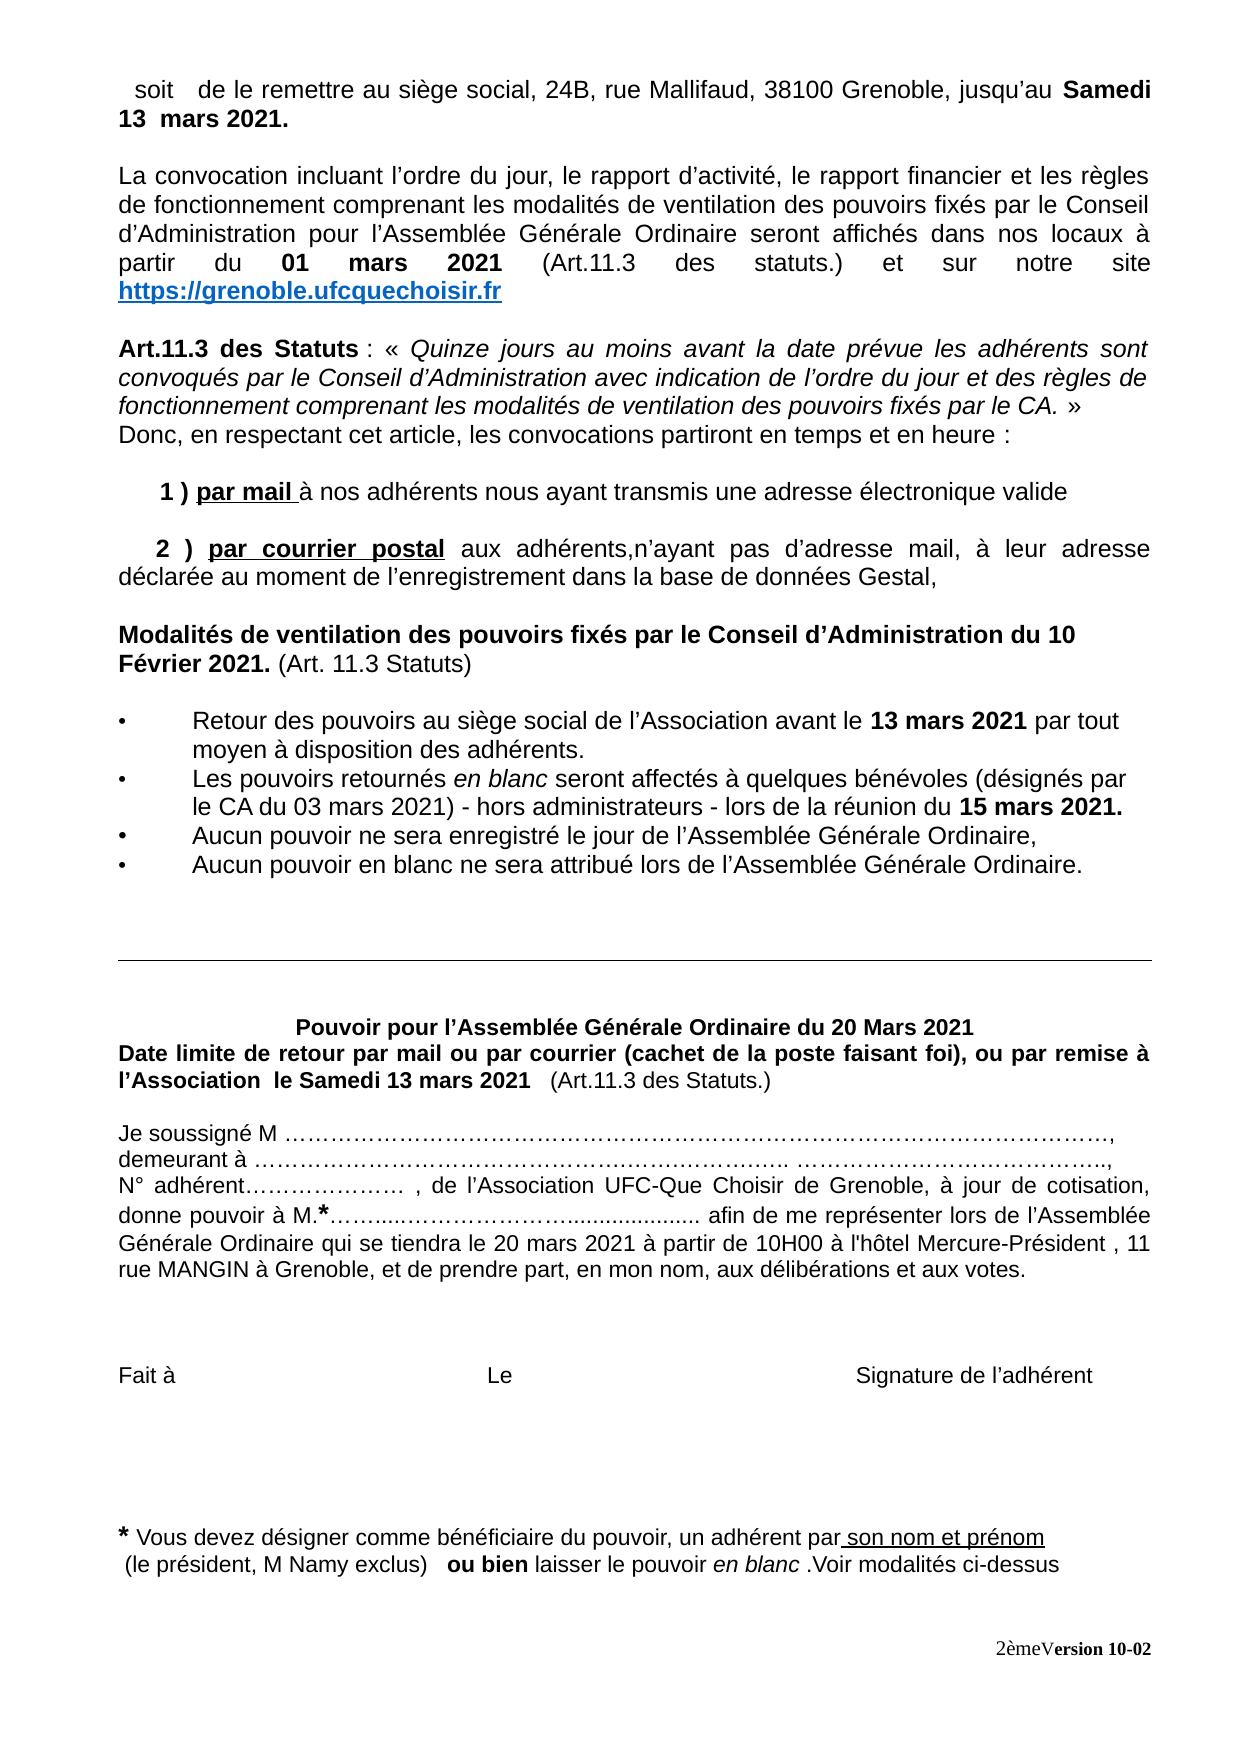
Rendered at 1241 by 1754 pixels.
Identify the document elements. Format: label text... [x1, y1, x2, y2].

text Art.11.3 des Statuts : « Quinze jours au moins avant la date prévue les adhérents sont convoqués par le Conseil d’Administration avec indication de l’ordre du jour et des règles de fonctionnement comprenant les modalités de ventilation des pouvoirs fixés par le CA. » [118, 334, 1152, 420]
text soit de le remettre au siège social, 24B, rue Mallifaud, 38100 Grenoble, jusqu’au Samedi 13 mars 2021. [118, 75, 1152, 132]
text * Vous devez désigner comme bénéficiaire du pouvoir, un adhérent par son nom et prénom [118, 1520, 1152, 1551]
text Modalités de ventilation des pouvoirs fixés par le Conseil d’Administration du 10 Février 2021. (Art. 11.3 Statuts) [118, 620, 1152, 677]
text N° adhérent………………… , de l’Association UFC-Que Choisir de Grenoble, à jour de cotisation, donne pouvoir à M.*…….....…………………..................... afin de me représenter lors de l’Assemblée Générale Ordinaire qui se tiendra le 20 mars 2021 à partir de 10H00 à l'hôtel Mercure-Président , 11 rue MANGIN à Grenoble, et de prendre part, en mon nom, aux délibérations et aux votes. [118, 1172, 1152, 1282]
text Date limite de retour par mail ou par courrier (cachet de la poste faisant foi), ou par remise à l’Association le Samedi 13 mars 2021 (Art.11.3 des Statuts.) [118, 1040, 1152, 1093]
list Aucun pouvoir en blanc ne sera attribué lors de l’Assemblée Générale Ordinaire. [118, 850, 1152, 879]
text La convocation incluant l’ordre du jour, le rapport d’activité, le rapport financier et les règles de fonctionnement comprenant les modalités de ventilation des pouvoirs fixés par le Conseil d’Administration pour l’Assemblée Générale Ordinaire seront affichés dans nos locaux à partir du 01 mars 2021 (Art.11.3 des statuts.) et sur notre site https://grenoble.ufcquechoisir.fr [118, 161, 1152, 305]
text Pouvoir pour l’Assemblée Générale Ordinaire du 20 Mars 2021 [118, 1014, 1152, 1040]
list Retour des pouvoirs au siège social de l’Association avant le 13 mars 2021 par tout moyen à disposition des adhérents. [118, 706, 1152, 763]
text 2 ) par courrier postal aux adhérents,n’ayant pas d’adresse mail, à leur adresse déclarée au moment de l’enregistrement dans la base de données Gestal, [118, 533, 1152, 591]
text Fait à Le Signature de l’adhérent [118, 1362, 1152, 1388]
text Je soussigné M ………………………………………………………………………………………………, [118, 1119, 1152, 1146]
text 1 ) par mail à nos adhérents nous ayant transmis une adresse électronique valide [118, 477, 1152, 506]
list Les pouvoirs retournés en blanc seront affectés à quelques bénévoles (désignés par le CA du 03 mars 2021) - hors administrateurs - lors de la réunion du 15 mars 2021. [118, 763, 1152, 821]
text Donc, en respectant cet article, les convocations partiront en temps et en heure : [118, 420, 1152, 449]
list Aucun pouvoir ne sera enregistré le jour de l’Assemblée Générale Ordinaire, [118, 821, 1152, 850]
text demeurant à ………………………………………….…….……….….. ………………………………….., [118, 1146, 1152, 1172]
text (le président, M Namy exclus) ou bien laisser le pouvoir en blanc .Voir modalités ci-dessus [118, 1551, 1152, 1577]
